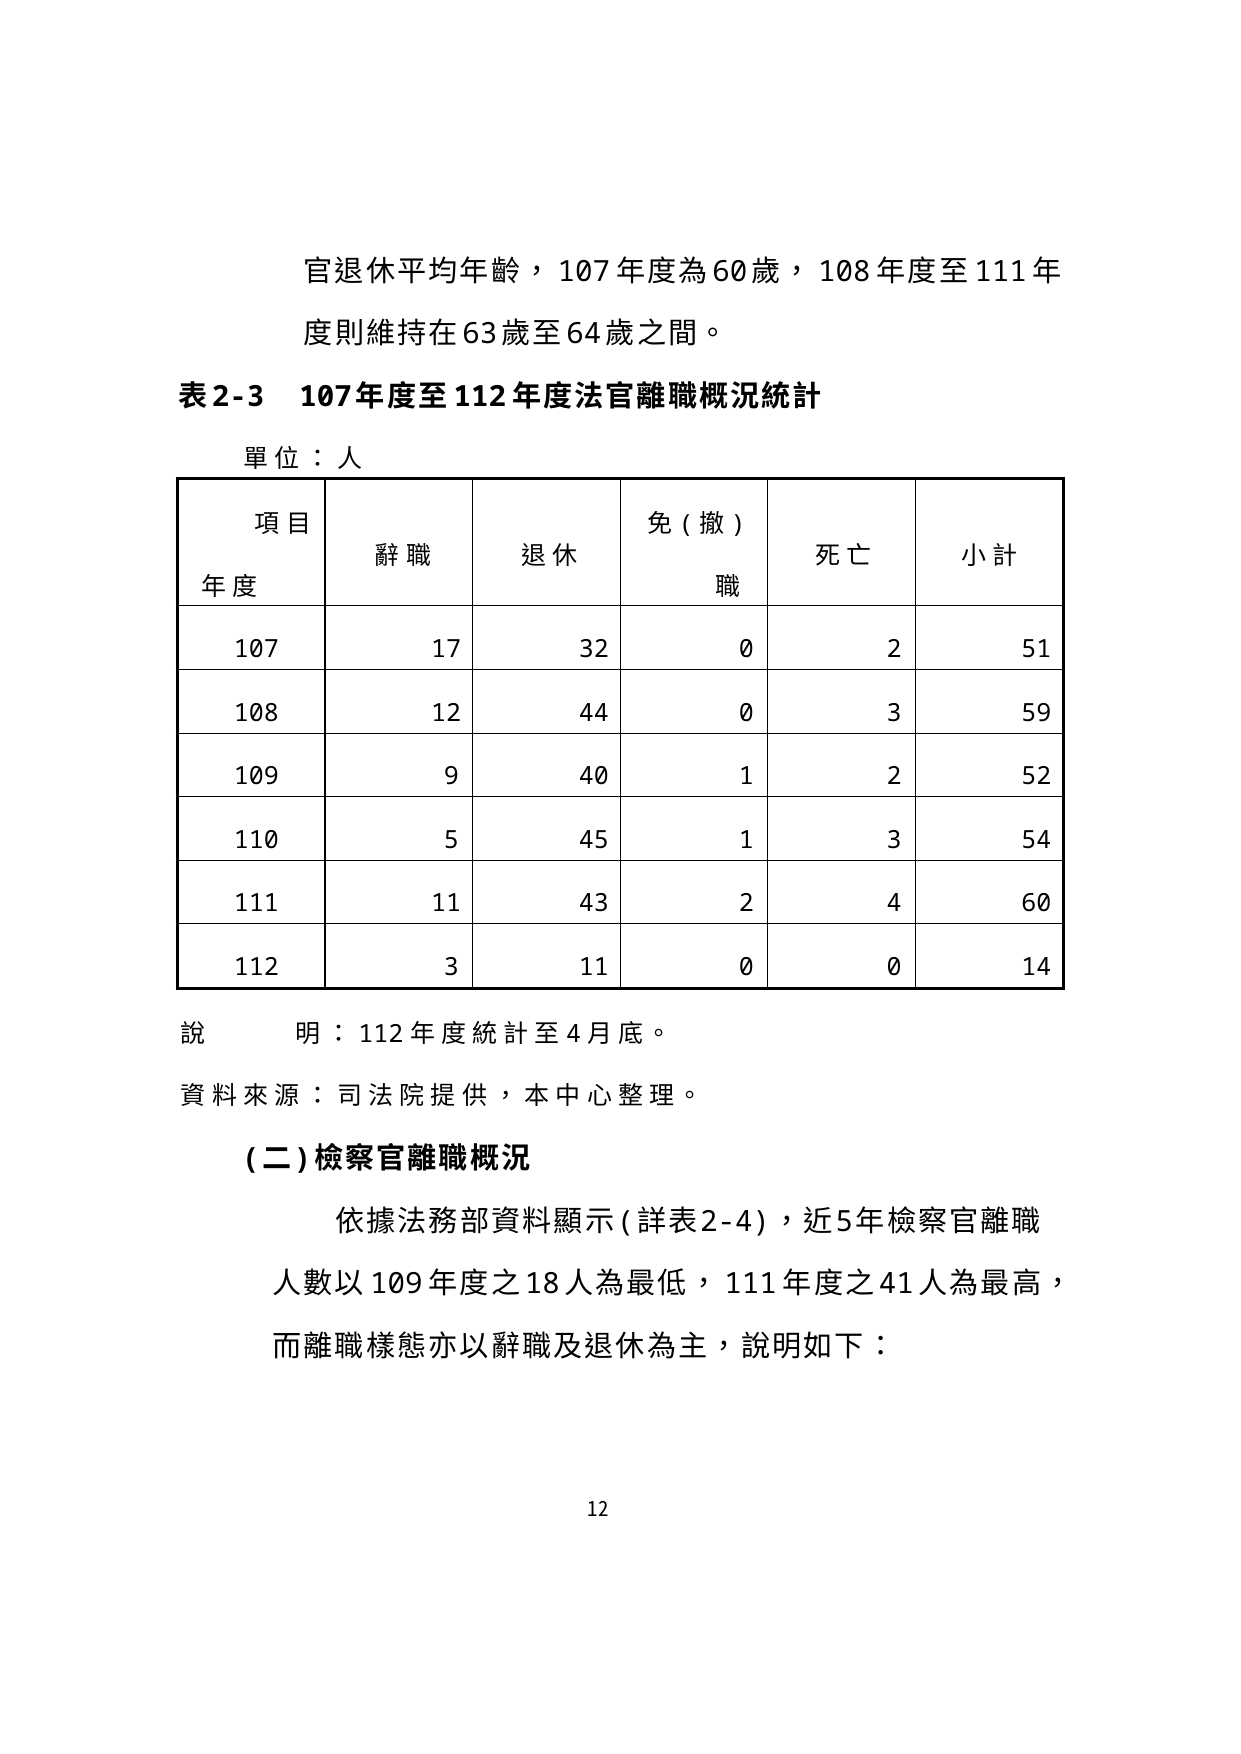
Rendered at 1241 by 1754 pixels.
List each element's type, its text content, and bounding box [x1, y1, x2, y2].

table_cell 110 [179, 797, 324, 859]
text 資料來源：司法院提供，本中心整理。 [177, 1052, 1063, 1115]
table_cell 107 [179, 606, 324, 669]
table_cell 111 [179, 861, 324, 923]
text 說 明：112年度統計至4月底。 [177, 990, 1063, 1052]
table_cell 32 [473, 606, 620, 669]
table_header 退休 [473, 480, 620, 605]
table_cell 12 [326, 670, 472, 732]
table_cell 2 [768, 734, 915, 796]
table_cell 3 [768, 797, 915, 859]
table_cell 3 [768, 670, 915, 732]
table_cell 51 [916, 606, 1062, 669]
table_cell 0 [621, 606, 767, 669]
table_cell 0 [621, 924, 767, 987]
table_cell 59 [916, 670, 1062, 732]
table_cell 52 [916, 734, 1062, 796]
table_header 辭職 [326, 480, 472, 605]
table_cell 40 [473, 734, 620, 796]
table_cell 5 [326, 797, 472, 859]
table_cell 54 [916, 797, 1062, 859]
table_cell 45 [473, 797, 620, 859]
table_cell 11 [473, 924, 620, 987]
table_cell 14 [916, 924, 1062, 987]
table_header 項目 年度 [179, 480, 324, 605]
text 官退休平均年齡，107年度為60歲，108年度至111年度則維持在63歲至64歲之間。 [266, 227, 1063, 352]
table_cell 60 [916, 861, 1062, 923]
table_cell 0 [621, 670, 767, 732]
table_cell 9 [326, 734, 472, 796]
table_cell 44 [473, 670, 620, 732]
table_cell 43 [473, 861, 620, 923]
table_cell 1 [621, 734, 767, 796]
table_cell 112 [179, 924, 324, 987]
table_cell 11 [326, 861, 472, 923]
table_cell 1 [621, 797, 767, 859]
table_cell 108 [179, 670, 324, 732]
table_header 小計 [916, 480, 1062, 605]
text 表2-3 107年度至112年度法官離職概況統計 單位：人 [177, 352, 1063, 477]
text 依據法務部資料顯示(詳表2-4)，近5年檢察官離職人數以109年度之18人為最低，111年度之41人為最高，而離職樣態亦以辭職及退休為主，說明如下： [266, 1177, 1063, 1365]
table_header 免(撤)職 [621, 480, 767, 605]
table_cell 2 [768, 606, 915, 669]
table_cell 109 [179, 734, 324, 796]
text (二)檢察官離職概況 [236, 1115, 1063, 1177]
table_cell 4 [768, 861, 915, 923]
table_cell 17 [326, 606, 472, 669]
table_cell 3 [326, 924, 472, 987]
table_cell 2 [621, 861, 767, 923]
table_cell 0 [768, 924, 915, 987]
table_header 死亡 [768, 480, 915, 605]
